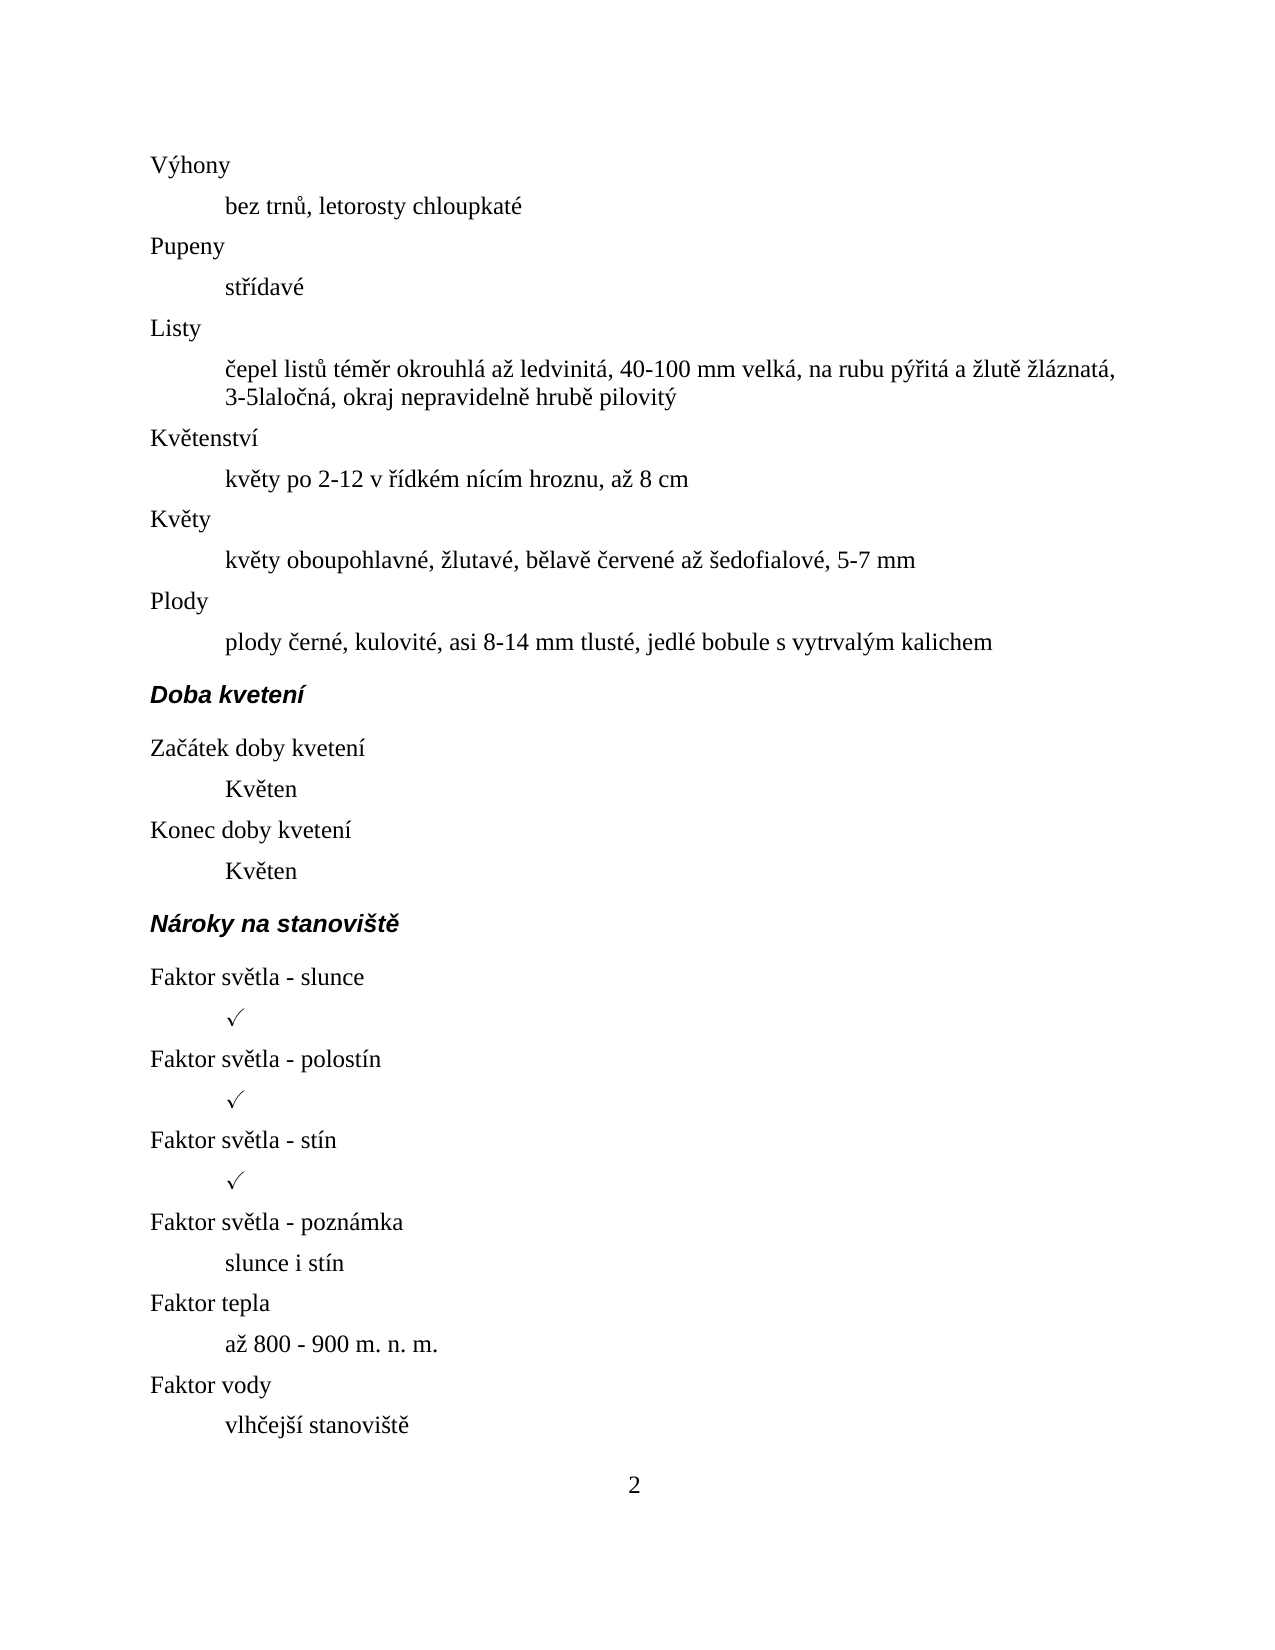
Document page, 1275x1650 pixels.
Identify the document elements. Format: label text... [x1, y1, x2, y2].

text Faktor světla - poznámka [150, 1207, 1125, 1236]
text slunce i stín [225, 1248, 1125, 1276]
text plody černé, kulovité, asi 8-14 mm tlusté, jedlé bobule s vytrvalým kalichem [225, 627, 1125, 656]
text Plody [150, 586, 1125, 615]
text Pupeny [150, 231, 1125, 260]
text květy oboupohlavné, žlutavé, bělavě červené až šedofialové, 5-7 mm [225, 545, 1125, 574]
subtitle Doba kvetení [150, 681, 1125, 709]
text bez trnů, letorosty chloupkaté [225, 191, 1125, 219]
text čepel listů téměr okrouhlá až ledvinitá, 40-100 mm velká, na rubu pýřitá a žlutě žláznatá, 3-5laločná, okraj nepravidelně hrubě pilovitý [225, 354, 1125, 411]
text Květenství [150, 423, 1125, 452]
text Výhony [150, 150, 1125, 179]
text ✓ [225, 1003, 1125, 1032]
text Konec doby kvetení [150, 815, 1125, 844]
text Faktor světla - polostín [150, 1044, 1125, 1073]
text Listy [150, 313, 1125, 342]
text Květy [150, 504, 1125, 533]
text Faktor světla - slunce [150, 962, 1125, 991]
text Květen [225, 856, 1125, 884]
text Začátek doby kvetení [150, 733, 1125, 762]
text až 800 - 900 m. n. m. [225, 1329, 1125, 1358]
text Květen [225, 774, 1125, 803]
text Faktor světla - stín [150, 1125, 1125, 1154]
text květy po 2-12 v řídkém nícím hroznu, až 8 cm [225, 464, 1125, 493]
text ✓ [225, 1166, 1125, 1195]
text vlhčejší stanoviště [225, 1411, 1125, 1439]
text ✓ [225, 1085, 1125, 1113]
text střídavé [225, 272, 1125, 301]
subtitle Nároky na stanoviště [150, 909, 1125, 938]
text Faktor vody [150, 1370, 1125, 1398]
text Faktor tepla [150, 1288, 1125, 1317]
